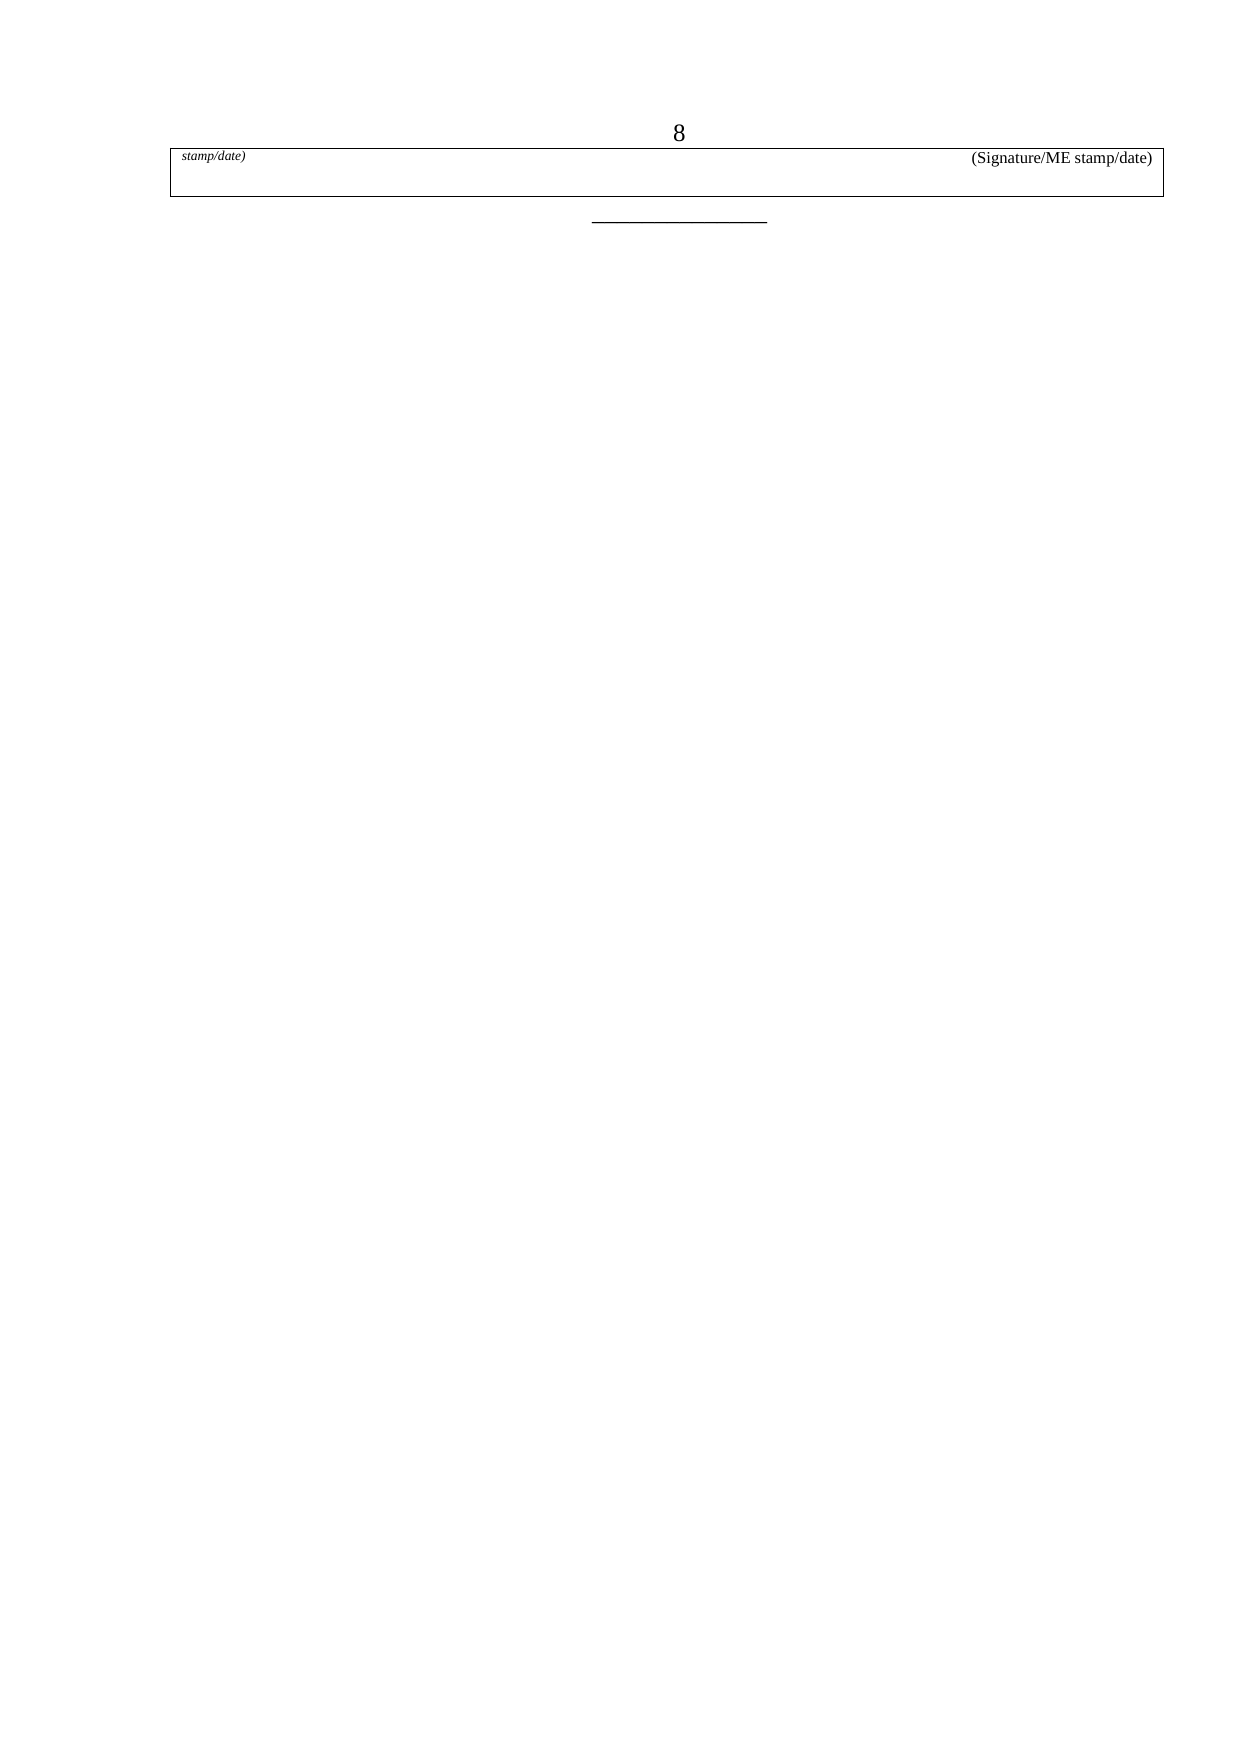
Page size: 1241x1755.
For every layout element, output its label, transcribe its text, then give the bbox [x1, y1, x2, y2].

text ______________ [177, 197, 1181, 226]
table_cell [1164, 148, 1169, 196]
table_cell Licencija galioja iki (Licence is valid until) Data (Date) Vežėjas ar įgaliotas asmuo (Carrier or authorized person) Vardas, pavardė, pareigos parašas (Full name, title) (Signature) Ūkio ministerijos atsakingas asmuo (Authorized official of the Ministry of Economy) Vardas, pavardė, pareigos parašas (Full name, title) (Signature) Ūkio ministerijos viceministras parašas/antspaudas/data (Viceminister of the Ministry of Economy) (Signature/ME stamp/date) [171, 149, 679, 196]
table_cell [1169, 148, 1174, 196]
table_cell Naujas licencijos galiojimo terminas (New term of validity of licence) Data (Date) Vežėjas ar įgaliotas asmuo (Carrier or authorized person) Vardas, pavardė, pareigos parašas (Full name, title) (Signature) Ūkio ministerijos atsakingas asmuo (Authorized official of the Ministry of Economy) Vardas, pavardė, pareigos parašas (Full name, title) (Signature) Ūkio ministerijos viceministras (Viceminister of the Ministry of Economy) parašas/antspaudas/data (Signature/ME stamp/date) [679, 149, 1163, 196]
